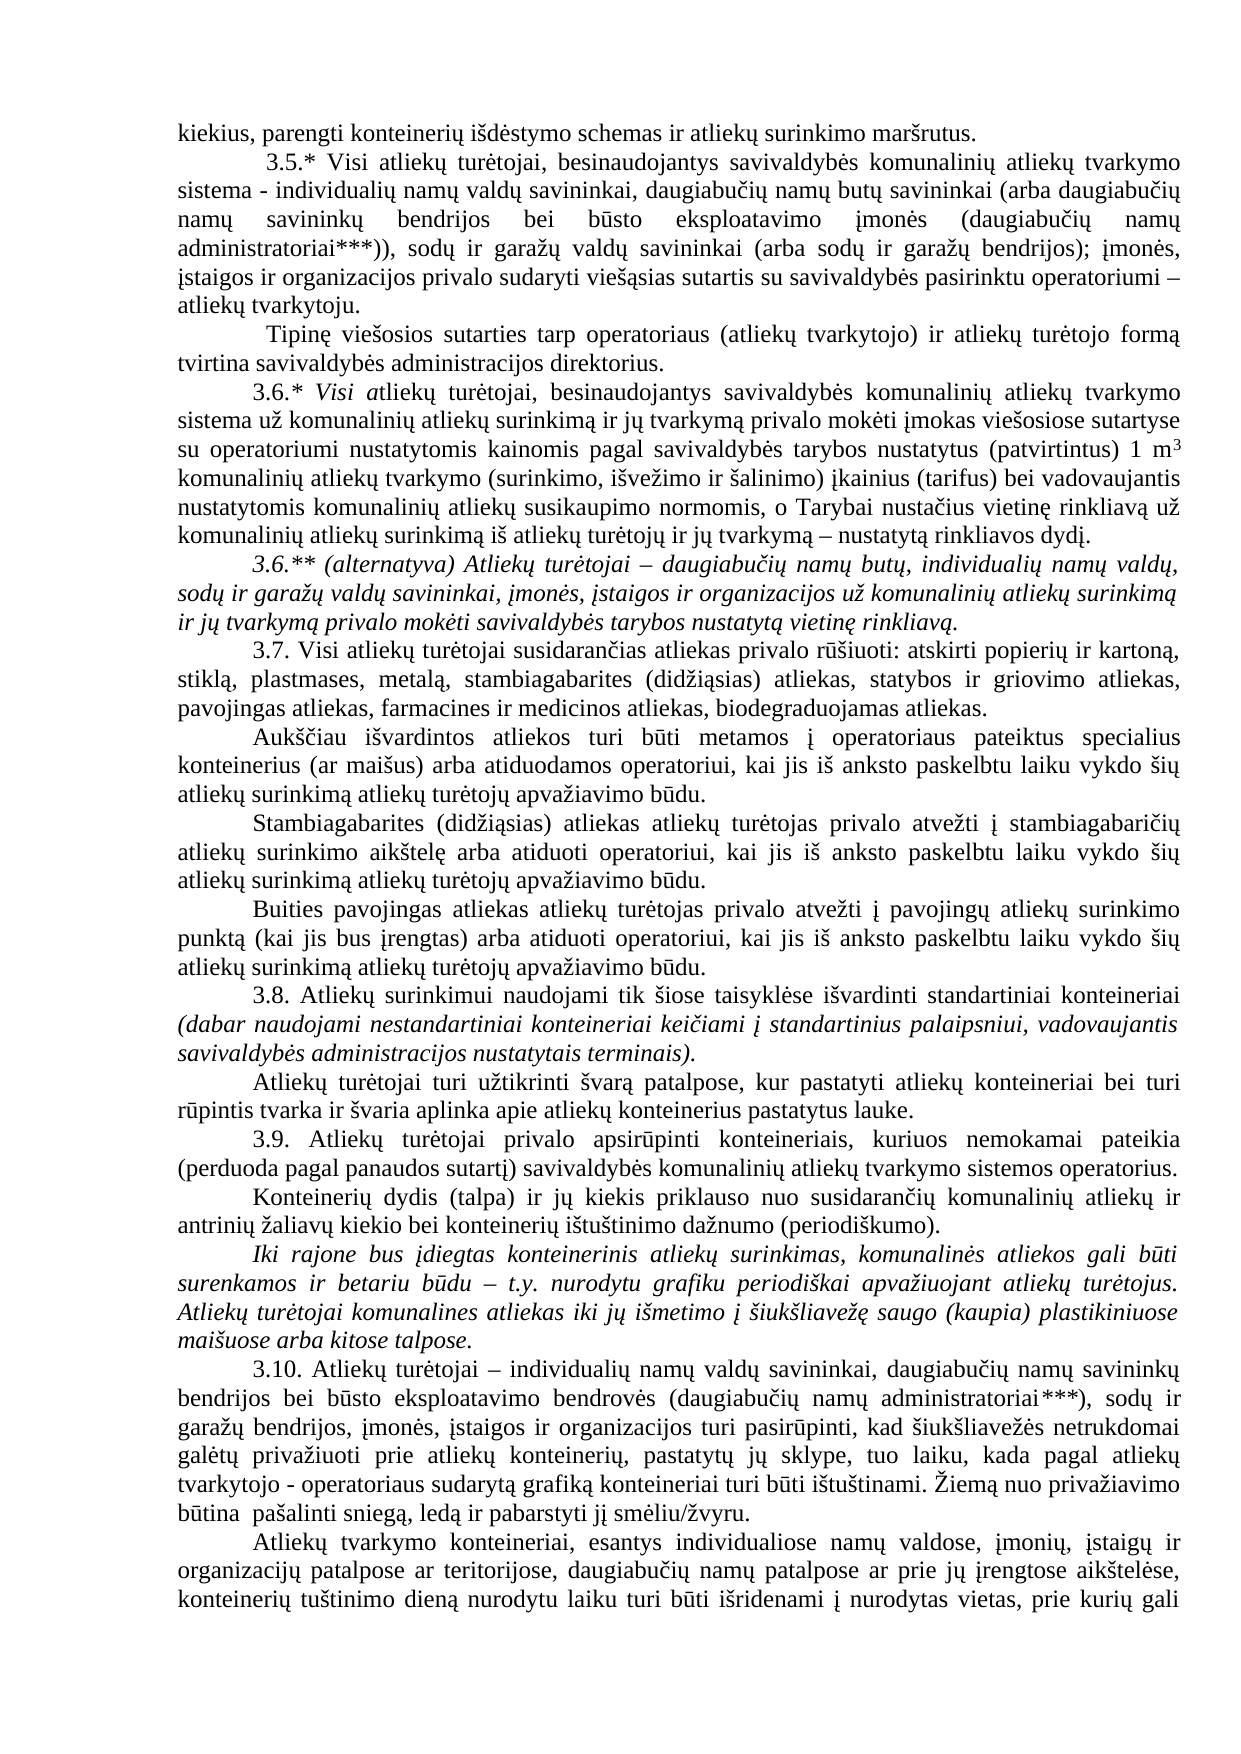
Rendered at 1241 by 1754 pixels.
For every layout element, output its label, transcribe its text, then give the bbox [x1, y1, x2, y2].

text 3.6.** (alternatyva) Atliekų turėtojai – daugiabučių namų butų, individualių namų valdų, sodų ir garažų valdų savininkai, įmonės, įstaigos ir organizacijos už komunalinių atliekų surinkimą ir jų tvarkymą privalo mokėti savivaldybės tarybos nustatytą vietinę rinkliavą. [177, 549, 1181, 636]
text 3.6.* Visi atliekų turėtojai, besinaudojantys savivaldybės komunalinių atliekų tvarkymo sistema už komunalinių atliekų surinkimą ir jų tvarkymą privalo mokėti įmokas viešosiose sutartyse su operatoriumi nustatytomis kainomis pagal savivaldybės tarybos nustatytus (patvirtintus) 1 m3 komunalinių atliekų tvarkymo (surinkimo, išvežimo ir šalinimo) įkainius (tarifus) bei vadovaujantis nustatytomis komunalinių atliekų susikaupimo normomis, o Tarybai nustačius vietinę rinkliavą už komunalinių atliekų surinkimą iš atliekų turėtojų ir jų tvarkymą – nustatytą rinkliavos dydį. [177, 377, 1181, 549]
text Tipinę viešosios sutarties tarp operatoriaus (atliekų tvarkytojo) ir atliekų turėtojo formą tvirtina savivaldybės administracijos direktorius. [177, 319, 1181, 377]
text 3.9. Atliekų turėtojai privalo apsirūpinti konteineriais, kuriuos nemokamai pateikia (perduoda pagal panaudos sutartį) savivaldybės komunalinių atliekų tvarkymo sistemos operatorius. [177, 1124, 1181, 1182]
text 3.10. Atliekų turėtojai – individualių namų valdų savininkai, daugiabučių namų savininkų bendrijos bei būsto eksploatavimo bendrovės (daugiabučių namų administratoriai***), sodų ir garažų bendrijos, įmonės, įstaigos ir organizacijos turi pasirūpinti, kad šiukšliavežės netrukdomai galėtų privažiuoti prie atliekų konteinerių, pastatytų jų sklype, tuo laiku, kada pagal atliekų tvarkytojo - operatoriaus sudarytą grafiką konteineriai turi būti ištuštinami. Žiemą nuo privažiavimo būtina pašalinti sniegą, ledą ir pabarstyti jį smėliu/žvyru. [177, 1354, 1181, 1527]
text kiekius, parengti konteinerių išdėstymo schemas ir atliekų surinkimo maršrutus. [177, 118, 1181, 147]
text Stambiagabarites (didžiąsias) atliekas atliekų turėtojas privalo atvežti į stambiagabaričių atliekų surinkimo aikštelę arba atiduoti operatoriui, kai jis iš anksto paskelbtu laiku vykdo šių atliekų surinkimą atliekų turėtojų apvažiavimo būdu. [177, 808, 1181, 894]
text Atliekų turėtojai turi užtikrinti švarą patalpose, kur pastatyti atliekų konteineriai bei turi rūpintis tvarka ir švaria aplinka apie atliekų konteinerius pastatytus lauke. [177, 1067, 1181, 1124]
text Atliekų tvarkymo konteineriai, esantys individualiose namų valdose, įmonių, įstaigų ir organizacijų patalpose ar teritorijose, daugiabučių namų patalpose ar prie jų įrengtose aikštelėse, konteinerių tuštinimo dieną nurodytu laiku turi būti išridenami į nurodytas vietas, prie kurių gali [177, 1527, 1181, 1613]
text 3.7. Visi atliekų turėtojai susidarančias atliekas privalo rūšiuoti: atskirti popierių ir kartoną, stiklą, plastmases, metalą, stambiagabarites (didžiąsias) atliekas, statybos ir griovimo atliekas, pavojingas atliekas, farmacines ir medicinos atliekas, biodegraduojamas atliekas. [177, 636, 1181, 722]
text Aukščiau išvardintos atliekos turi būti metamos į operatoriaus pateiktus specialius konteinerius (ar maišus) arba atiduodamos operatoriui, kai jis iš anksto paskelbtu laiku vykdo šių atliekų surinkimą atliekų turėtojų apvažiavimo būdu. [177, 722, 1181, 808]
text 3.5.* Visi atliekų turėtojai, besinaudojantys savivaldybės komunalinių atliekų tvarkymo sistema - individualių namų valdų savininkai, daugiabučių namų butų savininkai (arba daugiabučių namų savininkų bendrijos bei būsto eksploatavimo įmonės (daugiabučių namų administratoriai***)), sodų ir garažų valdų savininkai (arba sodų ir garažų bendrijos); įmonės, įstaigos ir organizacijos privalo sudaryti viešąsias sutartis su savivaldybės pasirinktu operatoriumi – atliekų tvarkytoju. [177, 147, 1181, 319]
text Konteinerių dydis (talpa) ir jų kiekis priklauso nuo susidarančių komunalinių atliekų ir antrinių žaliavų kiekio bei konteinerių ištuštinimo dažnumo (periodiškumo). [177, 1182, 1181, 1239]
text 3.8. Atliekų surinkimui naudojami tik šiose taisyklėse išvardinti standartiniai konteineriai (dabar naudojami nestandartiniai konteineriai keičiami į standartinius palaipsniui, vadovaujantis savivaldybės administracijos nustatytais terminais). [177, 981, 1181, 1067]
text Iki rajone bus įdiegtas konteinerinis atliekų surinkimas, komunalinės atliekos gali būti surenkamos ir betariu būdu – t.y. nurodytu grafiku periodiškai apvažiuojant atliekų turėtojus. Atliekų turėtojai komunalines atliekas iki jų išmetimo į šiukšliavežę saugo (kaupia) plastikiniuose maišuose arba kitose talpose. [177, 1239, 1181, 1354]
text Buities pavojingas atliekas atliekų turėtojas privalo atvežti į pavojingų atliekų surinkimo punktą (kai jis bus įrengtas) arba atiduoti operatoriui, kai jis iš anksto paskelbtu laiku vykdo šių atliekų surinkimą atliekų turėtojų apvažiavimo būdu. [177, 894, 1181, 981]
